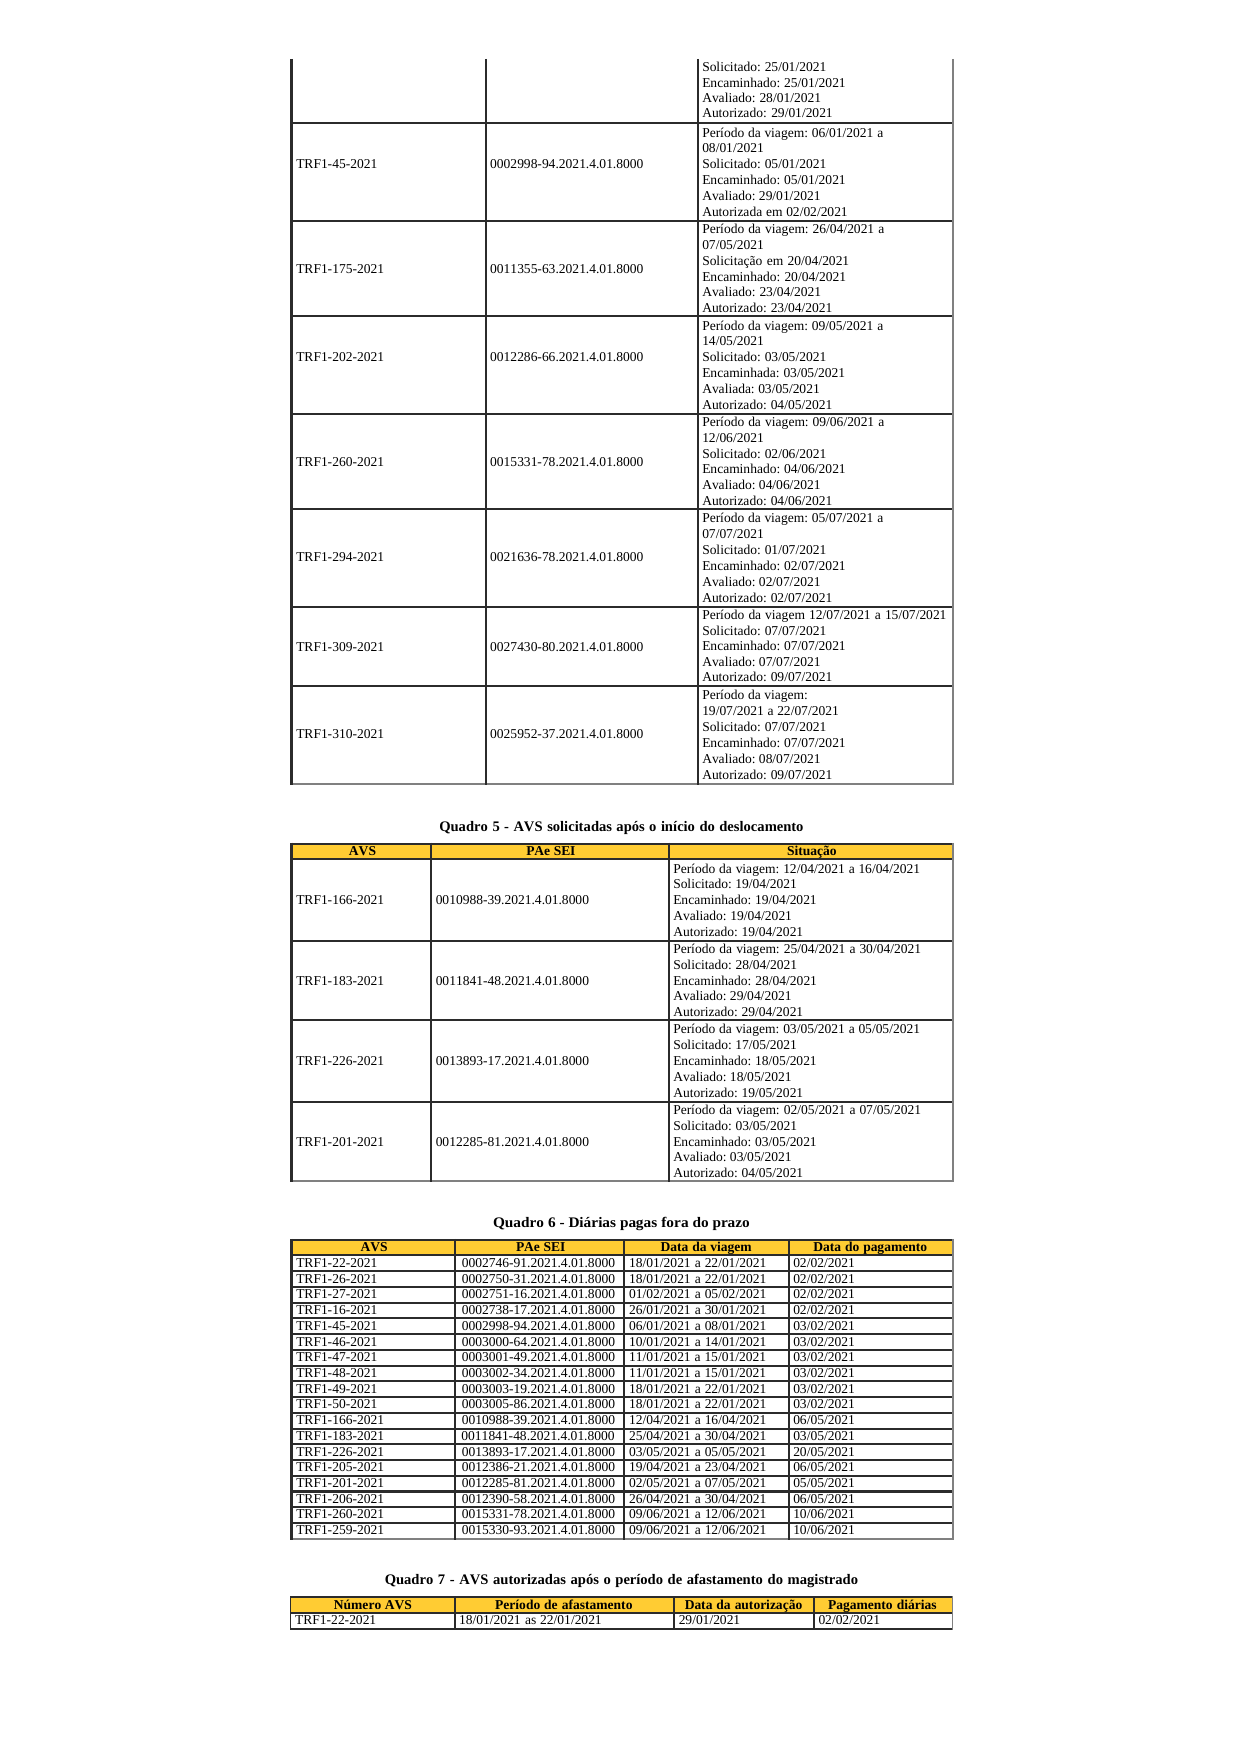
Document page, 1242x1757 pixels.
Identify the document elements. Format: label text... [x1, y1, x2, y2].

table_cell TRF1-183-2021 [293, 942, 430, 1019]
table_cell TRF1-27-2021 [293, 1288, 454, 1302]
table_cell 06/05/2021 [790, 1461, 952, 1474]
table_cell 0002746-91.2021.4.01.8000 [456, 1256, 623, 1270]
table_header PAe SEI [432, 845, 668, 858]
table_header Situação [670, 845, 952, 858]
table_cell TRF1-309-2021 [293, 608, 485, 685]
table_cell 29/01/2021 [675, 1614, 813, 1628]
table_cell TRF1-202-2021 [293, 317, 485, 413]
text Quadro 5 - AVS solicitadas após o início do deslocamento [56, 818, 1186, 834]
table_cell Período da viagem: 12/04/2021 a 16/04/2021 Solicitado: 19/04/2021 Encaminhado: 19/04/2021 Avaliado: 19/04/2021 Autorizado: 19/04/2021 [670, 860, 952, 940]
table_cell 0003002-34.2021.4.01.8000 [456, 1367, 623, 1380]
table_cell 12/04/2021 a 16/04/2021 [625, 1414, 788, 1427]
table_cell 03/02/2021 [790, 1319, 952, 1333]
table_cell 0002750-31.2021.4.01.8000 [456, 1272, 623, 1286]
table_cell Período da viagem: 05/07/2021 a 07/07/2021 Solicitado: 01/07/2021 Encaminhado: 02/07/2021 Avaliado: 02/07/2021 Autorizado: 02/07/2021 [699, 510, 952, 606]
table_cell 02/05/2021 a 07/05/2021 [625, 1477, 788, 1490]
table_header Período de afastamento [456, 1598, 673, 1612]
table_cell TRF1-16-2021 [293, 1304, 454, 1317]
table_cell Período da viagem: 19/07/2021 a 22/07/2021 Solicitado: 07/07/2021 Encaminhado: 07/07/2021 Avaliado: 08/07/2021 Autorizado: 09/07/2021 [699, 687, 952, 782]
text Quadro 6 - Diárias pagas fora do prazo [56, 1214, 1186, 1231]
table_cell 25/04/2021 a 30/04/2021 [625, 1430, 788, 1443]
table_cell 18/01/2021 a 22/01/2021 [625, 1398, 788, 1412]
table_cell 26/01/2021 a 30/01/2021 [625, 1304, 788, 1317]
table_cell TRF1-260-2021 [293, 1508, 454, 1522]
table_header Pagamento diárias [815, 1598, 952, 1612]
table_cell 0013893-17.2021.4.01.8000 [456, 1445, 623, 1459]
table_cell 03/02/2021 [790, 1351, 952, 1364]
table_cell 19/04/2021 a 23/04/2021 [625, 1461, 788, 1474]
table_cell 0010988-39.2021.4.01.8000 [432, 860, 668, 940]
table_cell 0002738-17.2021.4.01.8000 [456, 1304, 623, 1317]
table_cell TRF1-226-2021 [293, 1021, 430, 1101]
table_cell 03/02/2021 [790, 1335, 952, 1349]
table_cell 0002998-94.2021.4.01.8000 [456, 1319, 623, 1333]
table_cell Período da viagem 12/07/2021 a 15/07/2021 Solicitado: 07/07/2021 Encaminhado: 07/07/2021 Avaliado: 07/07/2021 Autorizado: 09/07/2021 [699, 608, 952, 685]
table_cell 0003000-64.2021.4.01.8000 [456, 1335, 623, 1349]
table_header Número AVS [291, 1598, 454, 1612]
table_cell TRF1-206-2021 [293, 1493, 454, 1506]
table_header Data da viagem [625, 1241, 788, 1254]
table_header AVS [293, 845, 430, 858]
table_cell TRF1-260-2021 [293, 415, 485, 508]
table_cell 0011841-48.2021.4.01.8000 [456, 1430, 623, 1443]
table_header Data da autorização [675, 1598, 813, 1612]
table_cell 11/01/2021 a 15/01/2021 [625, 1367, 788, 1380]
table_cell 0015331-78.2021.4.01.8000 [487, 415, 697, 508]
table_cell 02/02/2021 [790, 1256, 952, 1270]
table_cell 0015331-78.2021.4.01.8000 [456, 1508, 623, 1522]
table_cell 18/01/2021 a 22/01/2021 [625, 1272, 788, 1286]
table_cell 20/05/2021 [790, 1445, 952, 1459]
table_header [293, 59, 485, 122]
table_cell 0027430-80.2021.4.01.8000 [487, 608, 697, 685]
table_cell 0012286-66.2021.4.01.8000 [487, 317, 697, 413]
table_cell 0021636-78.2021.4.01.8000 [487, 510, 697, 606]
table_cell TRF1-259-2021 [293, 1524, 454, 1537]
table_cell 0012285-81.2021.4.01.8000 [456, 1477, 623, 1490]
table_cell 03/05/2021 [790, 1430, 952, 1443]
table_cell 06/01/2021 a 08/01/2021 [625, 1319, 788, 1333]
table_cell 0025952-37.2021.4.01.8000 [487, 687, 697, 782]
table_cell 01/02/2021 a 05/02/2021 [625, 1288, 788, 1302]
table_cell TRF1-201-2021 [293, 1103, 430, 1180]
table_cell TRF1-49-2021 [293, 1382, 454, 1396]
table_cell TRF1-226-2021 [293, 1445, 454, 1459]
table_cell 18/01/2021 as 22/01/2021 [456, 1614, 673, 1628]
text Quadro 7 - AVS autorizadas após o período de afastamento do magistrado [56, 1571, 1186, 1588]
table_cell 0002751-16.2021.4.01.8000 [456, 1288, 623, 1302]
table_cell 26/04/2021 a 30/04/2021 [625, 1493, 788, 1506]
table_header [487, 59, 697, 122]
table_cell 0003001-49.2021.4.01.8000 [456, 1351, 623, 1364]
table_header AVS [293, 1241, 454, 1254]
table_cell 09/06/2021 a 12/06/2021 [625, 1524, 788, 1537]
table_cell TRF1-205-2021 [293, 1461, 454, 1474]
table_cell 0002998-94.2021.4.01.8000 [487, 124, 697, 220]
table_cell TRF1-183-2021 [293, 1430, 454, 1443]
table_cell 02/02/2021 [790, 1272, 952, 1286]
table_cell Período da viagem: 02/05/2021 a 07/05/2021 Solicitado: 03/05/2021 Encaminhado: 03/05/2021 Avaliado: 03/05/2021 Autorizado: 04/05/2021 [670, 1103, 952, 1180]
table_cell 0011355-63.2021.4.01.8000 [487, 222, 697, 315]
table_cell 06/05/2021 [790, 1414, 952, 1427]
table_cell 0012390-58.2021.4.01.8000 [456, 1493, 623, 1506]
table_cell TRF1-201-2021 [293, 1477, 454, 1490]
table_cell Período da viagem: 06/01/2021 a 08/01/2021 Solicitado: 05/01/2021 Encaminhado: 05/01/2021 Avaliado: 29/01/2021 Autorizada em 02/02/2021 [699, 124, 952, 220]
table_cell 02/02/2021 [790, 1304, 952, 1317]
table_cell TRF1-294-2021 [293, 510, 485, 606]
table_cell 0003005-86.2021.4.01.8000 [456, 1398, 623, 1412]
table_cell TRF1-45-2021 [293, 1319, 454, 1333]
table_cell TRF1-22-2021 [293, 1256, 454, 1270]
table_header Solicitado: 25/01/2021 Encaminhado: 25/01/2021 Avaliado: 28/01/2021 Autorizado: 29/01/2021 [699, 59, 952, 122]
table_header PAe SEI [456, 1241, 623, 1254]
table_cell 10/06/2021 [790, 1508, 952, 1522]
table_cell 0011841-48.2021.4.01.8000 [432, 942, 668, 1019]
table_cell TRF1-45-2021 [293, 124, 485, 220]
table_cell 0012386-21.2021.4.01.8000 [456, 1461, 623, 1474]
table_cell 03/02/2021 [790, 1367, 952, 1380]
table_cell TRF1-47-2021 [293, 1351, 454, 1364]
table_cell 10/06/2021 [790, 1524, 952, 1537]
table_cell 0003003-19.2021.4.01.8000 [456, 1382, 623, 1396]
table_cell 18/01/2021 a 22/01/2021 [625, 1382, 788, 1396]
table_cell Período da viagem: 09/06/2021 a 12/06/2021 Solicitado: 02/06/2021 Encaminhado: 04/06/2021 Avaliado: 04/06/2021 Autorizado: 04/06/2021 [699, 415, 952, 508]
table_cell 0012285-81.2021.4.01.8000 [432, 1103, 668, 1180]
table_cell 03/05/2021 a 05/05/2021 [625, 1445, 788, 1459]
table_header Data do pagamento [790, 1241, 952, 1254]
table_cell TRF1-26-2021 [293, 1272, 454, 1286]
table_cell Período da viagem: 26/04/2021 a 07/05/2021 Solicitação em 20/04/2021 Encaminhado: 20/04/2021 Avaliado: 23/04/2021 Autorizado: 23/04/2021 [699, 222, 952, 315]
table_cell 0015330-93.2021.4.01.8000 [456, 1524, 623, 1537]
table_cell Período da viagem: 09/05/2021 a 14/05/2021 Solicitado: 03/05/2021 Encaminhada: 03/05/2021 Avaliada: 03/05/2021 Autorizado: 04/05/2021 [699, 317, 952, 413]
table_cell TRF1-22-2021 [291, 1614, 454, 1628]
table_cell TRF1-46-2021 [293, 1335, 454, 1349]
table_cell 02/02/2021 [790, 1288, 952, 1302]
table_cell TRF1-48-2021 [293, 1367, 454, 1380]
table_cell 02/02/2021 [815, 1614, 952, 1628]
table_cell TRF1-175-2021 [293, 222, 485, 315]
table_cell 03/02/2021 [790, 1398, 952, 1412]
table_cell TRF1-166-2021 [293, 860, 430, 940]
table_cell 18/01/2021 a 22/01/2021 [625, 1256, 788, 1270]
table_cell Período da viagem: 25/04/2021 a 30/04/2021 Solicitado: 28/04/2021 Encaminhado: 28/04/2021 Avaliado: 29/04/2021 Autorizado: 29/04/2021 [670, 942, 952, 1019]
table_cell TRF1-166-2021 [293, 1414, 454, 1427]
table_cell 06/05/2021 [790, 1493, 952, 1506]
table_cell TRF1-310-2021 [293, 687, 485, 782]
table_cell 10/01/2021 a 14/01/2021 [625, 1335, 788, 1349]
table_cell TRF1-50-2021 [293, 1398, 454, 1412]
table_cell 11/01/2021 a 15/01/2021 [625, 1351, 788, 1364]
table_cell 03/02/2021 [790, 1382, 952, 1396]
table_cell 0010988-39.2021.4.01.8000 [456, 1414, 623, 1427]
table_cell 05/05/2021 [790, 1477, 952, 1490]
table_cell Período da viagem: 03/05/2021 a 05/05/2021 Solicitado: 17/05/2021 Encaminhado: 18/05/2021 Avaliado: 18/05/2021 Autorizado: 19/05/2021 [670, 1021, 952, 1101]
table_cell 09/06/2021 a 12/06/2021 [625, 1508, 788, 1522]
table_cell 0013893-17.2021.4.01.8000 [432, 1021, 668, 1101]
